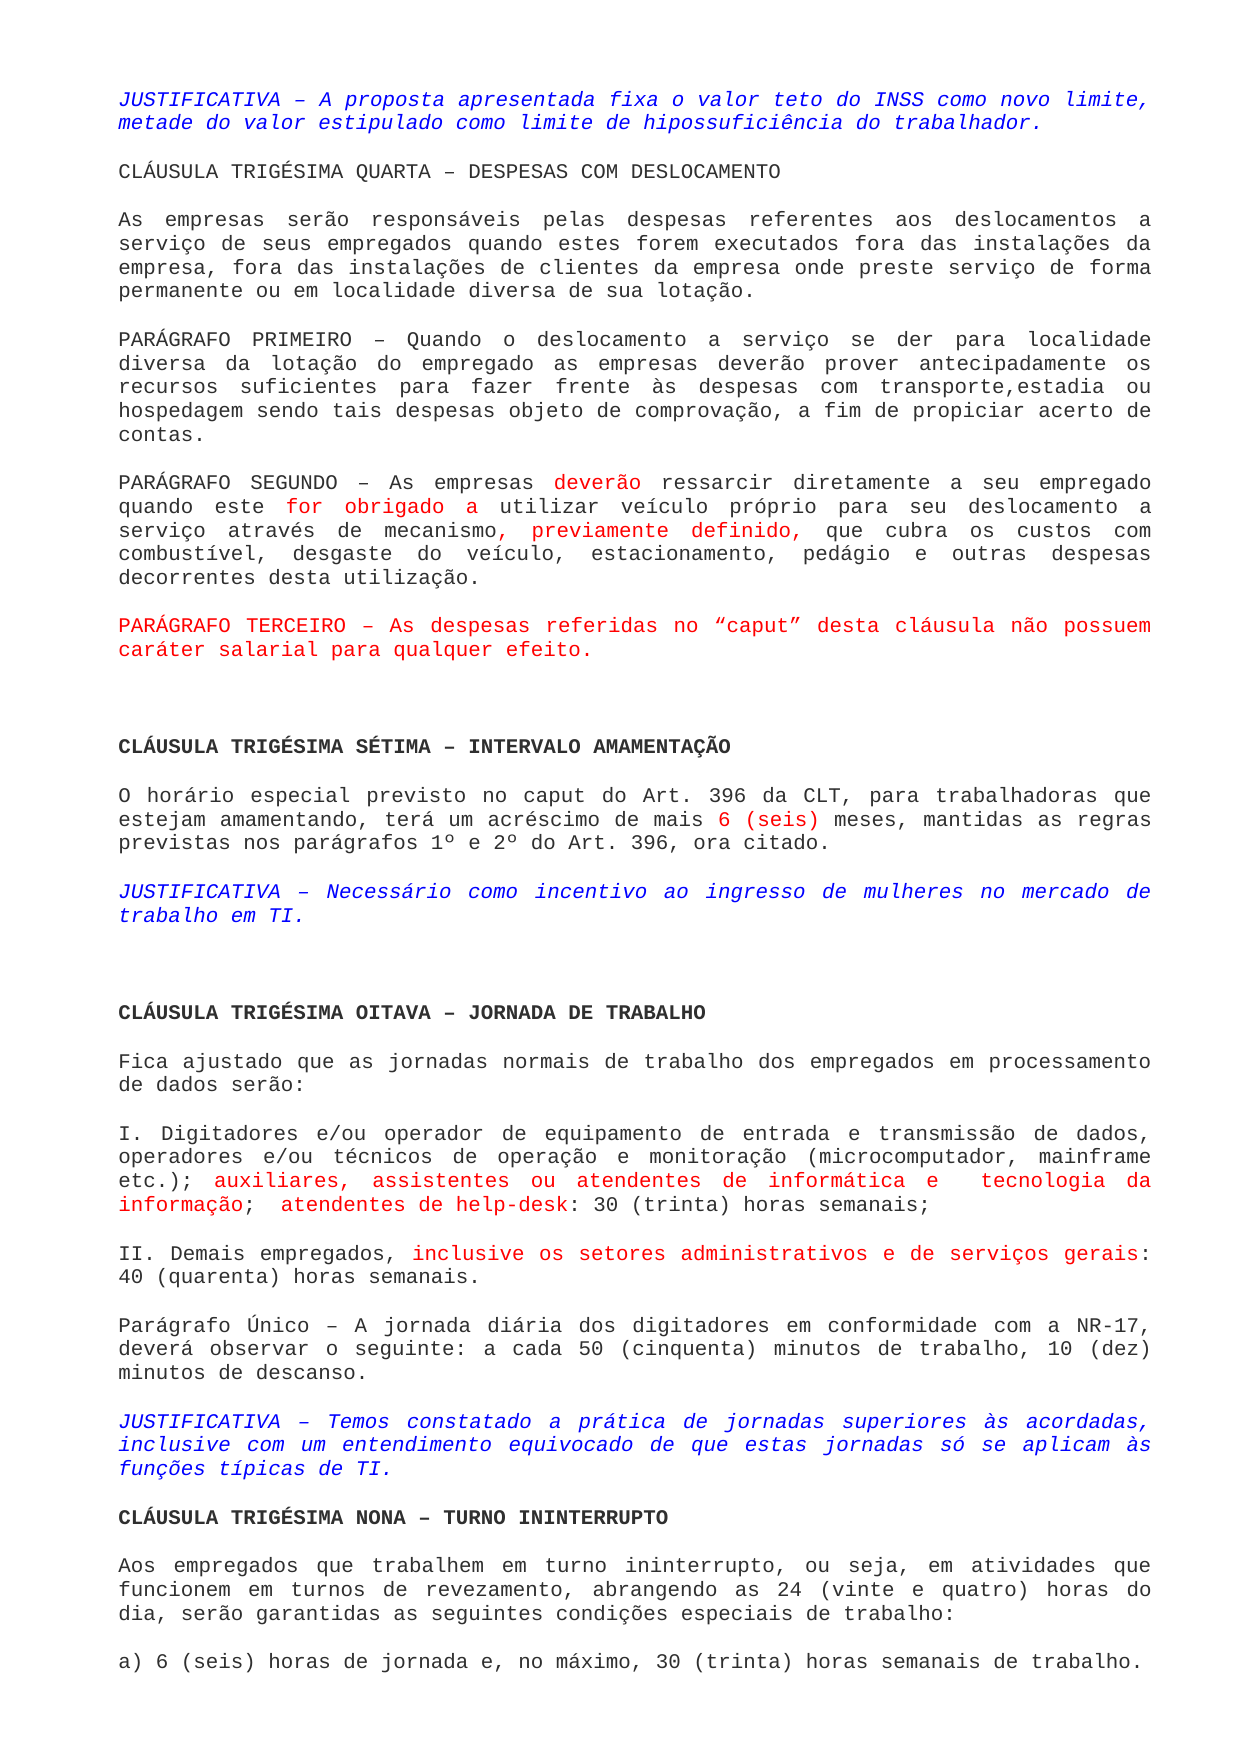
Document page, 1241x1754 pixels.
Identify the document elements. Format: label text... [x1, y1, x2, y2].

text a) 6 (seis) horas de jornada e, no máximo, 30 (trinta) horas semanais de trabalho. [118, 1651, 1152, 1675]
title CLÁUSULA TRIGÉSIMA NONA – TURNO ININTERRUPTO [668, 1507, 1152, 1530]
text JUSTIFICATIVA – Temos constatado a prática de jornadas superiores às acordadas, inclusive com um entendimento equivocado de que estas jornadas só se aplicam às funções típicas de TI. [118, 1411, 1152, 1482]
title CLÁUSULA TRIGÉSIMA SÉTIMA – INTERVALO AMAMENTAÇÃO [731, 736, 1152, 760]
text Parágrafo Único – A jornada diária dos digitadores em conformidade com a NR-17, deverá observar o seguinte: a cada 50 (cinquenta) minutos de trabalho, 10 (dez) minutos de descanso. [118, 1315, 1152, 1386]
text CLÁUSULA TRIGÉSIMA QUARTA – DESPESAS COM DESLOCAMENTO [118, 161, 1152, 184]
text PARÁGRAFO SEGUNDO – As empresas deverão ressarcir diretamente a seu empregado quando este for obrigado a utilizar veículo próprio para seu deslocamento a serviço através de mecanismo, previamente definido, que cubra os custos com combustível, desgaste do veículo, estacionamento, pedágio e outras despesas decorrentes desta utilização. [118, 472, 1152, 591]
text O horário especial previsto no caput do Art. 396 da CLT, para trabalhadoras que estejam amamentando, terá um acréscimo de mais 6 (seis) meses, mantidas as regras previstas nos parágrafos 1º e 2º do Art. 396, ora citado. [118, 785, 1152, 856]
text PARÁGRAFO TERCEIRO – As despesas referidas no “caput” desta cláusula não possuem caráter salarial para qualquer efeito. [118, 616, 1152, 663]
text As empresas serão responsáveis pelas despesas referentes aos deslocamentos a serviço de seus empregados quando estes forem executados fora das instalações da empresa, fora das instalações de clientes da empresa onde preste serviço de forma permanente ou em localidade diversa de sua lotação. [118, 209, 1152, 304]
text JUSTIFICATIVA – A proposta apresentada fixa o valor teto do INSS como novo limite, metade do valor estipulado como limite de hipossuficiência do trabalhador. [118, 88, 1152, 136]
text II. Demais empregados, inclusive os setores administrativos e de serviços gerais: 40 (quarenta) horas semanais. [118, 1242, 1152, 1290]
text Fica ajustado que as jornadas normais de trabalho dos empregados em processamento de dados serão: [118, 1051, 1152, 1098]
text PARÁGRAFO PRIMEIRO – Quando o deslocamento a serviço se der para localidade diversa da lotação do empregado as empresas deverão prover antecipadamente os recursos suficientes para fazer frente às despesas com transporte,estadia ou hospedagem sendo tais despesas objeto de comprovação, a fim de propiciar acerto de contas. [118, 329, 1152, 447]
text JUSTIFICATIVA – Necessário como incentivo ao ingresso de mulheres no mercado de trabalho em TI. [118, 881, 1152, 928]
title CLÁUSULA TRIGÉSIMA OITAVA – JORNADA DE TRABALHO [706, 1002, 1152, 1026]
text I. Digitadores e/ou operador de equipamento de entrada e transmissão de dados, operadores e/ou técnicos de operação e monitoração (microcomputador, mainframe etc.); auxiliares, assistentes ou atendentes de informática e tecnologia da informação; atendentes de help-desk: 30 (trinta) horas semanais; [118, 1123, 1152, 1217]
text Aos empregados que trabalhem em turno ininterrupto, ou seja, em atividades que funcionem em turnos de revezamento, abrangendo as 24 (vinte e quatro) horas do dia, serão garantidas as seguintes condições especiais de trabalho: [118, 1555, 1152, 1626]
